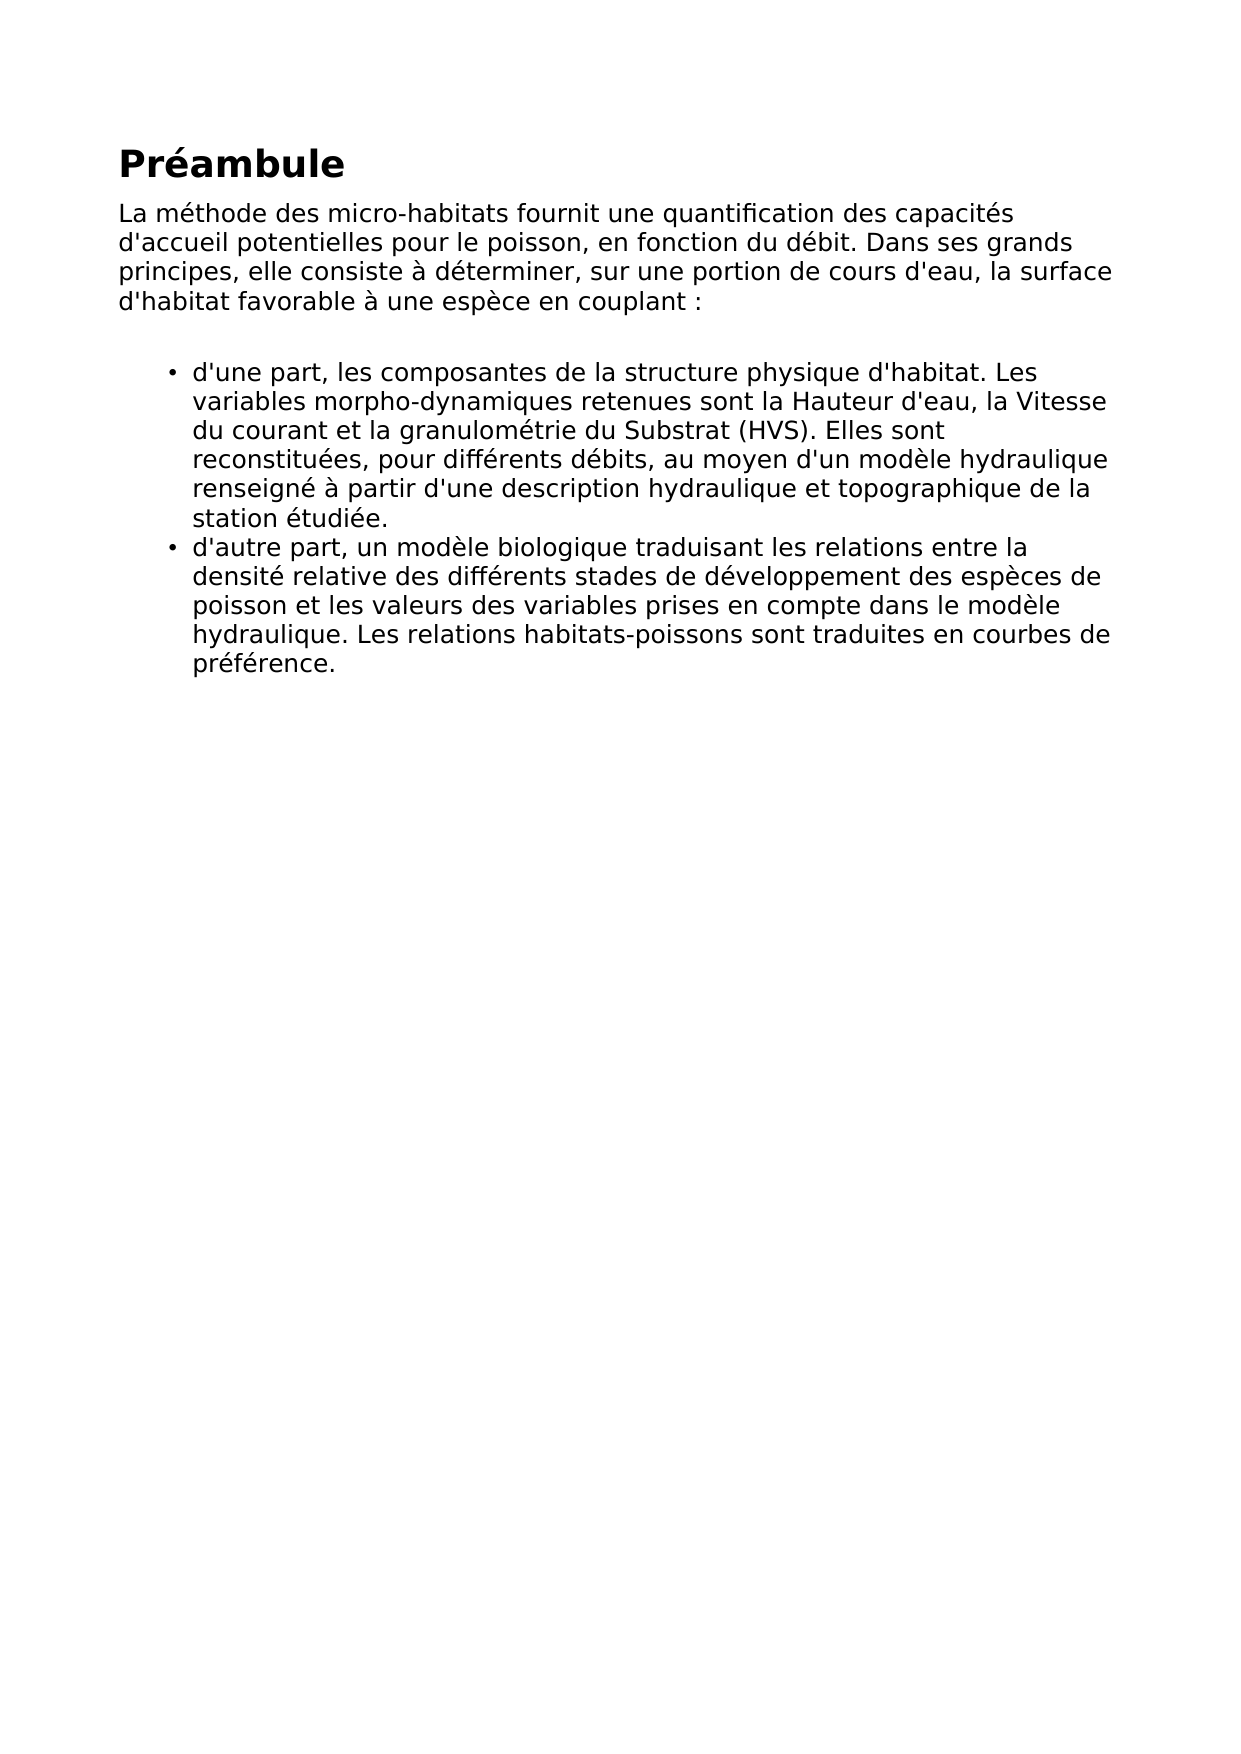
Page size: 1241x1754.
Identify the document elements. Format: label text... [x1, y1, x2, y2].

list d'une part, les composantes de la structure physique d'habitat. Les variables morpho-dynamiques retenues sont la Hauteur d'eau, la Vitesse du courant et la granulométrie du Substrat (HVS). Elles sont reconstituées, pour différents débits, au moyen d'un modèle hydraulique renseigné à partir d'une description hydraulique et topographique de la station étudiée. [177, 358, 1122, 533]
text La méthode des micro-habitats fournit une quantification des capacités d'accueil potentielles pour le poisson, en fonction du débit. Dans ses grands principes, elle consiste à déterminer, sur une portion de cours d'eau, la surface d'habitat favorable à une espèce en couplant : [118, 199, 1122, 316]
subtitle Préambule [118, 143, 1122, 187]
list d'autre part, un modèle biologique traduisant les relations entre la densité relative des différents stades de développement des espèces de poisson et les valeurs des variables prises en compte dans le modèle hydraulique. Les relations habitats-poissons sont traduites en courbes de préférence. [177, 533, 1122, 679]
